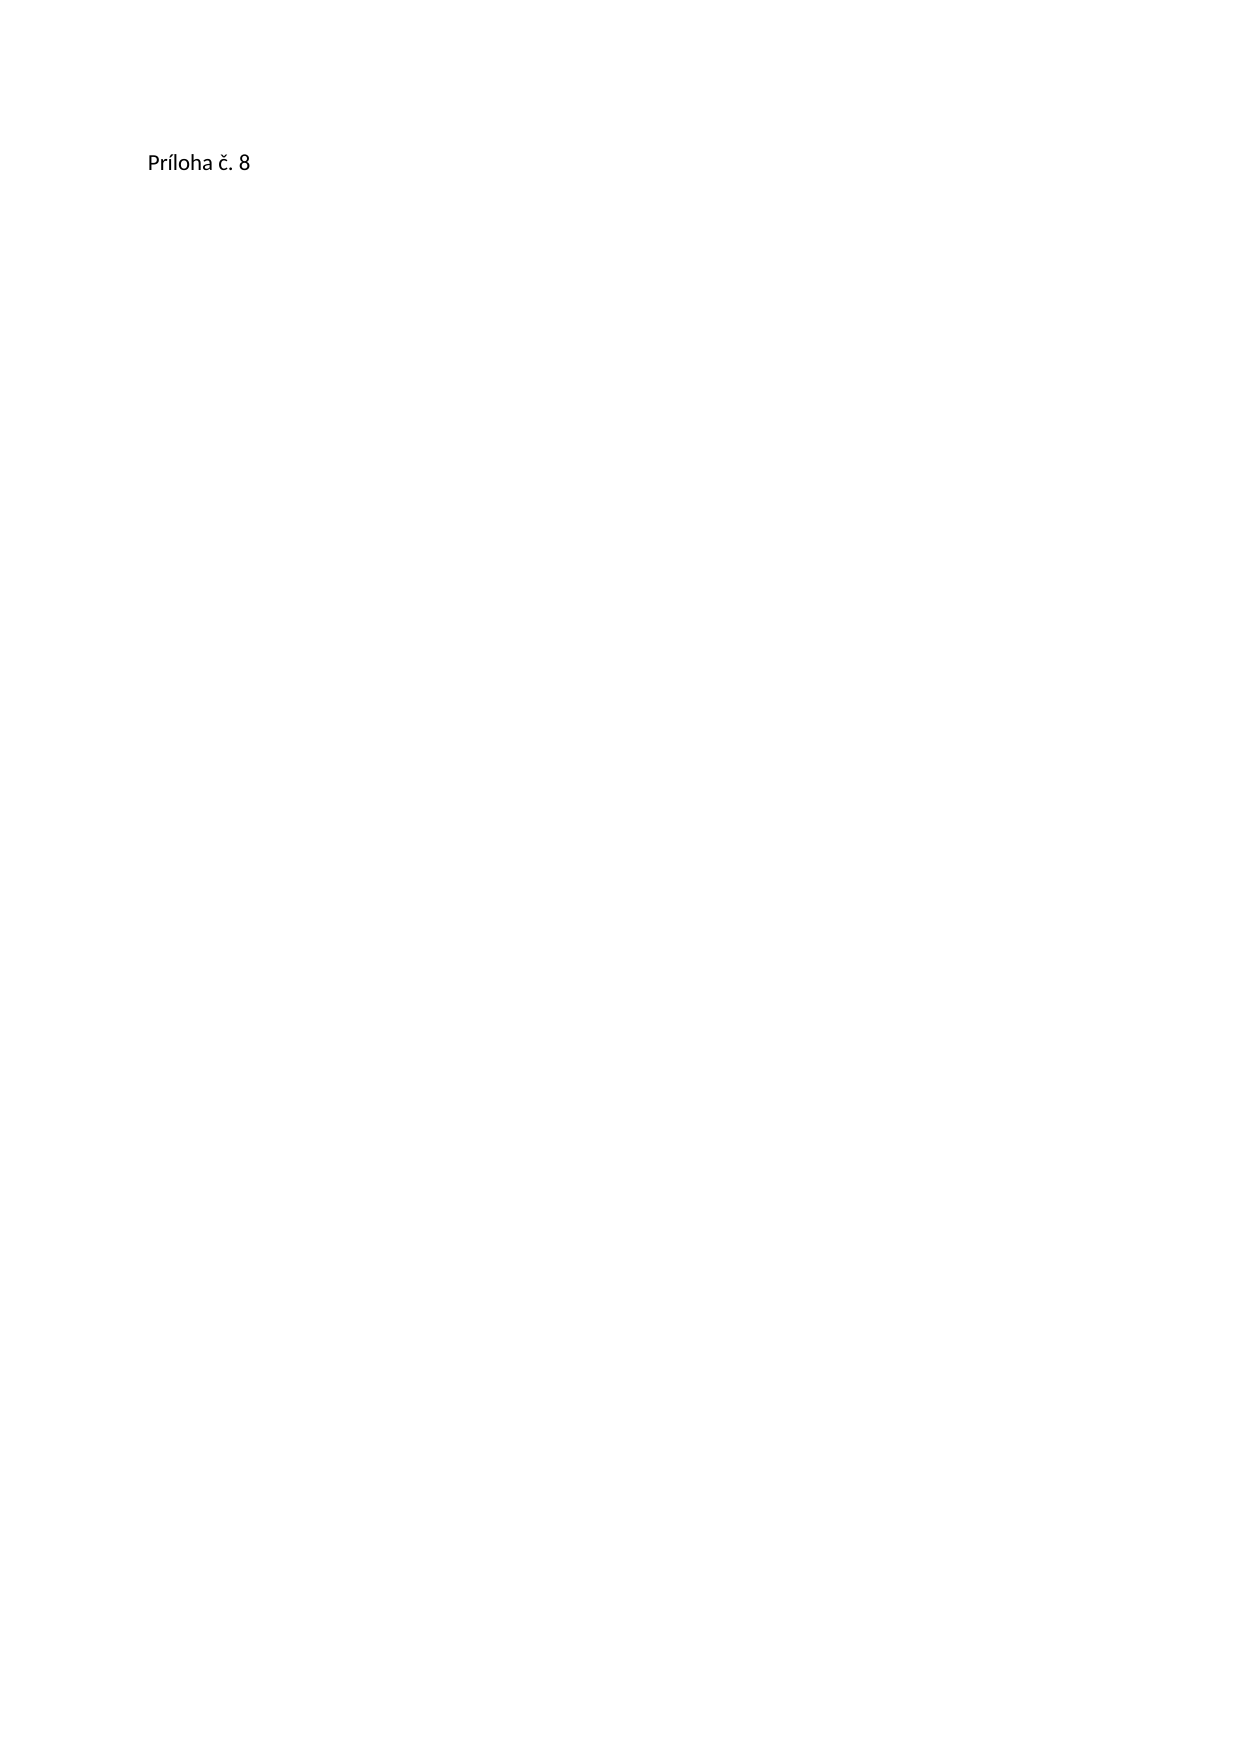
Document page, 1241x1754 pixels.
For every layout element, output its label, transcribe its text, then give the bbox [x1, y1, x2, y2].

text Príloha č. 8 [148, 148, 1093, 176]
